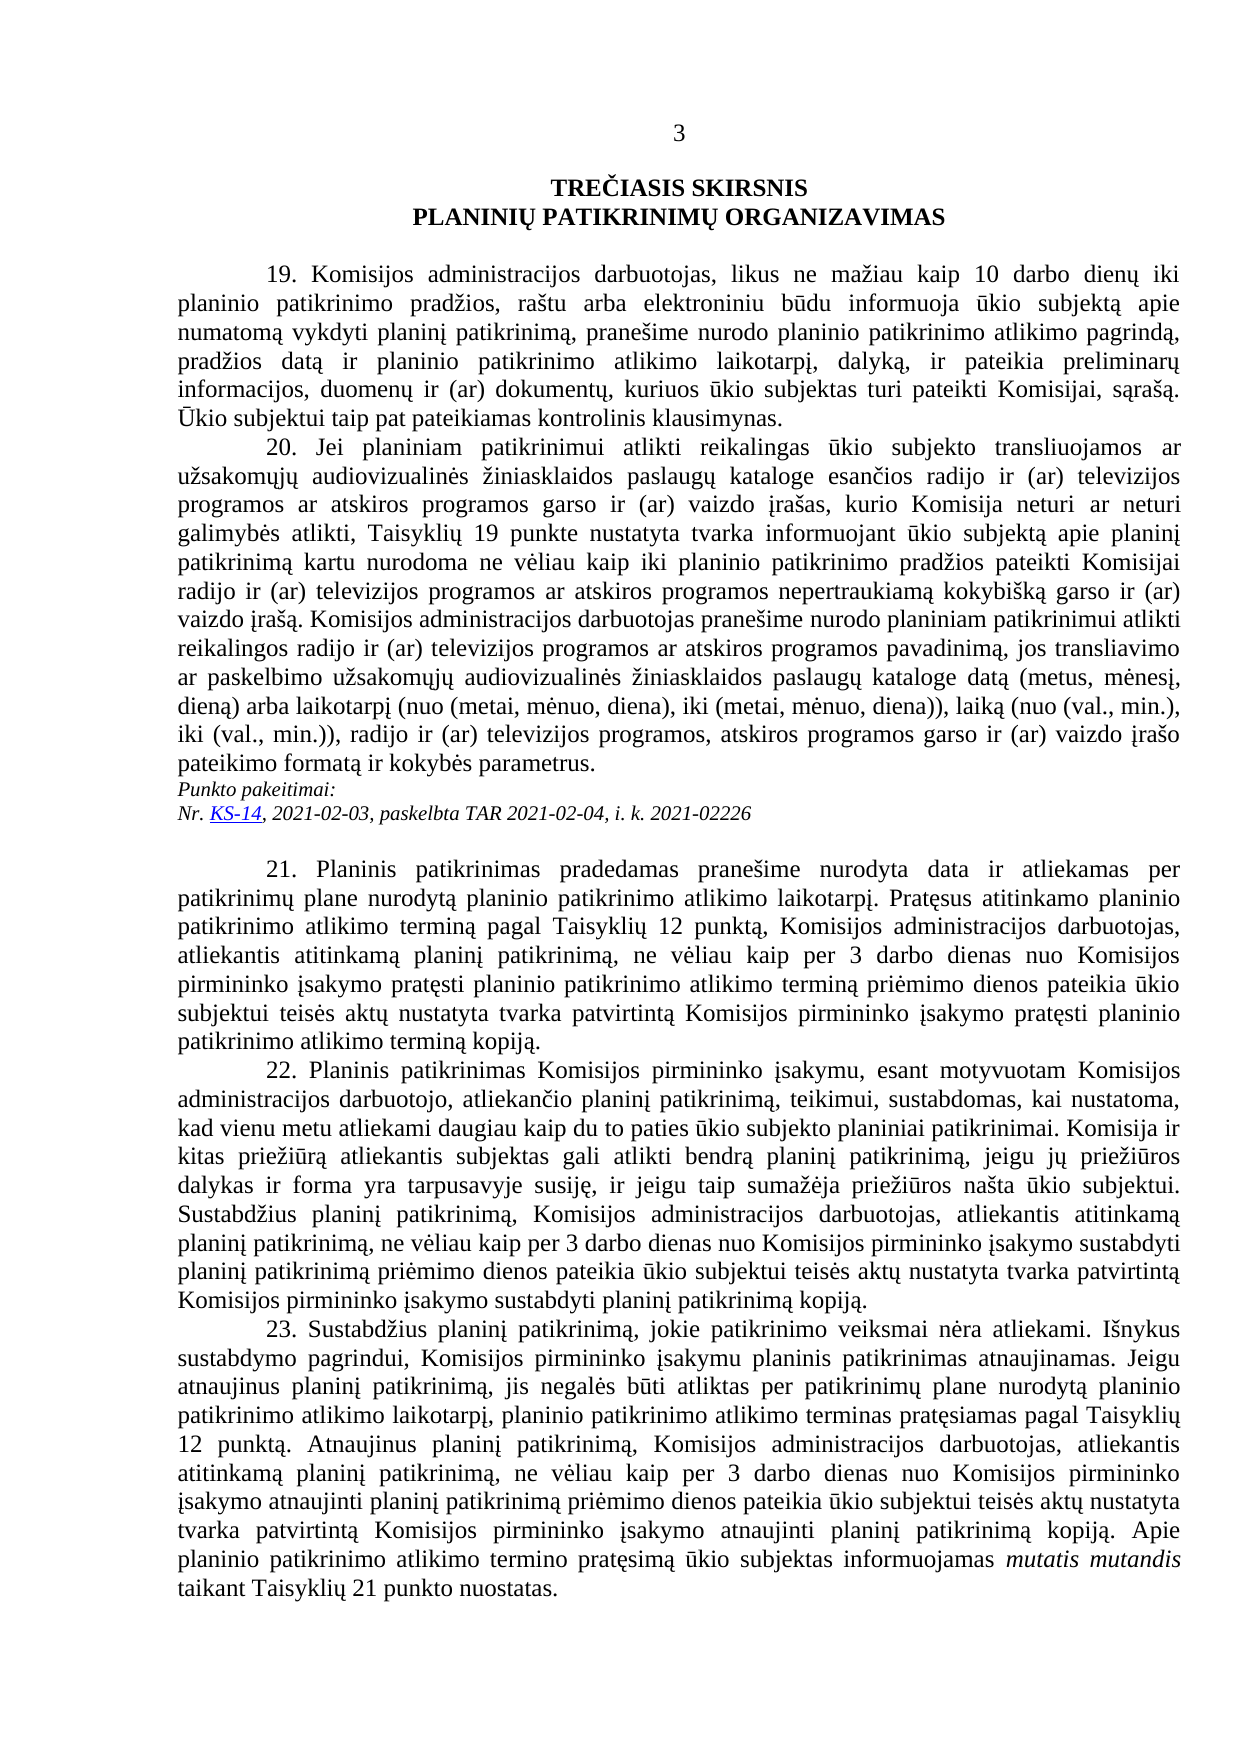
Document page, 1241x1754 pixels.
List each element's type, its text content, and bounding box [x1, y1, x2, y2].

text PLANINIŲ PATIKRINIMŲ ORGANIZAVIMAS [177, 202, 1181, 231]
text Punkto pakeitimai: [177, 777, 1181, 801]
text 21. Planinis patikrinimas pradedamas pranešime nurodyta data ir atliekamas per patikrinimų plane nurodytą planinio patikrinimo atlikimo laikotarpį. Pratęsus atitinkamo planinio patikrinimo atlikimo terminą pagal Taisyklių 12 punktą, Komisijos administracijos darbuotojas, atliekantis atitinkamą planinį patikrinimą, ne vėliau kaip per 3 darbo dienas nuo Komisijos pirmininko įsakymo pratęsti planinio patikrinimo atlikimo terminą priėmimo dienos pateikia ūkio subjektui teisės aktų nustatyta tvarka patvirtintą Komisijos pirmininko įsakymo pratęsti planinio patikrinimo atlikimo terminą kopiją. [177, 854, 1181, 1055]
text 20. Jei planiniam patikrinimui atlikti reikalingas ūkio subjekto transliuojamos ar užsakomųjų audiovizualinės žiniasklaidos paslaugų kataloge esančios radijo ir (ar) televizijos programos ar atskiros programos garso ir (ar) vaizdo įrašas, kurio Komisija neturi ar neturi galimybės atlikti, Taisyklių 19 punkte nustatyta tvarka informuojant ūkio subjektą apie planinį patikrinimą kartu nurodoma ne vėliau kaip iki planinio patikrinimo pradžios pateikti Komisijai radijo ir (ar) televizijos programos ar atskiros programos nepertraukiamą kokybišką garso ir (ar) vaizdo įrašą. Komisijos administracijos darbuotojas pranešime nurodo planiniam patikrinimui atlikti reikalingos radijo ir (ar) televizijos programos ar atskiros programos pavadinimą, jos transliavimo ar paskelbimo užsakomųjų audiovizualinės žiniasklaidos paslaugų kataloge datą (metus, mėnesį, dieną) arba laikotarpį (nuo (metai, mėnuo, diena), iki (metai, mėnuo, diena)), laiką (nuo (val., min.), iki (val., min.)), radijo ir (ar) televizijos programos, atskiros programos garso ir (ar) vaizdo įrašo pateikimo formatą ir kokybės parametrus. [177, 432, 1181, 777]
text 23. Sustabdžius planinį patikrinimą, jokie patikrinimo veiksmai nėra atliekami. Išnykus sustabdymo pagrindui, Komisijos pirmininko įsakymu planinis patikrinimas atnaujinamas. Jeigu atnaujinus planinį patikrinimą, jis negalės būti atliktas per patikrinimų plane nurodytą planinio patikrinimo atlikimo laikotarpį, planinio patikrinimo atlikimo terminas pratęsiamas pagal Taisyklių 12 punktą. Atnaujinus planinį patikrinimą, Komisijos administracijos darbuotojas, atliekantis atitinkamą planinį patikrinimą, ne vėliau kaip per 3 darbo dienas nuo Komisijos pirmininko įsakymo atnaujinti planinį patikrinimą priėmimo dienos pateikia ūkio subjektui teisės aktų nustatyta tvarka patvirtintą Komisijos pirmininko įsakymo atnaujinti planinį patikrinimą kopiją. Apie planinio patikrinimo atlikimo termino pratęsimą ūkio subjektas informuojamas mutatis mutandis taikant Taisyklių 21 punkto nuostatas. [177, 1314, 1181, 1601]
text 22. Planinis patikrinimas Komisijos pirmininko įsakymu, esant motyvuotam Komisijos administracijos darbuotojo, atliekančio planinį patikrinimą, teikimui, sustabdomas, kai nustatoma, kad vienu metu atliekami daugiau kaip du to paties ūkio subjekto planiniai patikrinimai. Komisija ir kitas priežiūrą atliekantis subjektas gali atlikti bendrą planinį patikrinimą, jeigu jų priežiūros dalykas ir forma yra tarpusavyje susiję, ir jeigu taip sumažėja priežiūros našta ūkio subjektui. Sustabdžius planinį patikrinimą, Komisijos administracijos darbuotojas, atliekantis atitinkamą planinį patikrinimą, ne vėliau kaip per 3 darbo dienas nuo Komisijos pirmininko įsakymo sustabdyti planinį patikrinimą priėmimo dienos pateikia ūkio subjektui teisės aktų nustatyta tvarka patvirtintą Komisijos pirmininko įsakymo sustabdyti planinį patikrinimą kopiją. [177, 1055, 1181, 1314]
text 19. Komisijos administracijos darbuotojas, likus ne mažiau kaip 10 darbo dienų iki planinio patikrinimo pradžios, raštu arba elektroniniu būdu informuoja ūkio subjektą apie numatomą vykdyti planinį patikrinimą, pranešime nurodo planinio patikrinimo atlikimo pagrindą, pradžios datą ir planinio patikrinimo atlikimo laikotarpį, dalyką, ir pateikia preliminarų informacijos, duomenų ir (ar) dokumentų, kuriuos ūkio subjektas turi pateikti Komisijai, sąrašą. Ūkio subjektui taip pat pateikiamas kontrolinis klausimynas. [177, 259, 1181, 432]
text TREČIASIS SKIRSNIS [177, 173, 1181, 202]
text Nr. KS-14, 2021-02-03, paskelbta TAR 2021-02-04, i. k. 2021-02226 [177, 801, 1181, 825]
